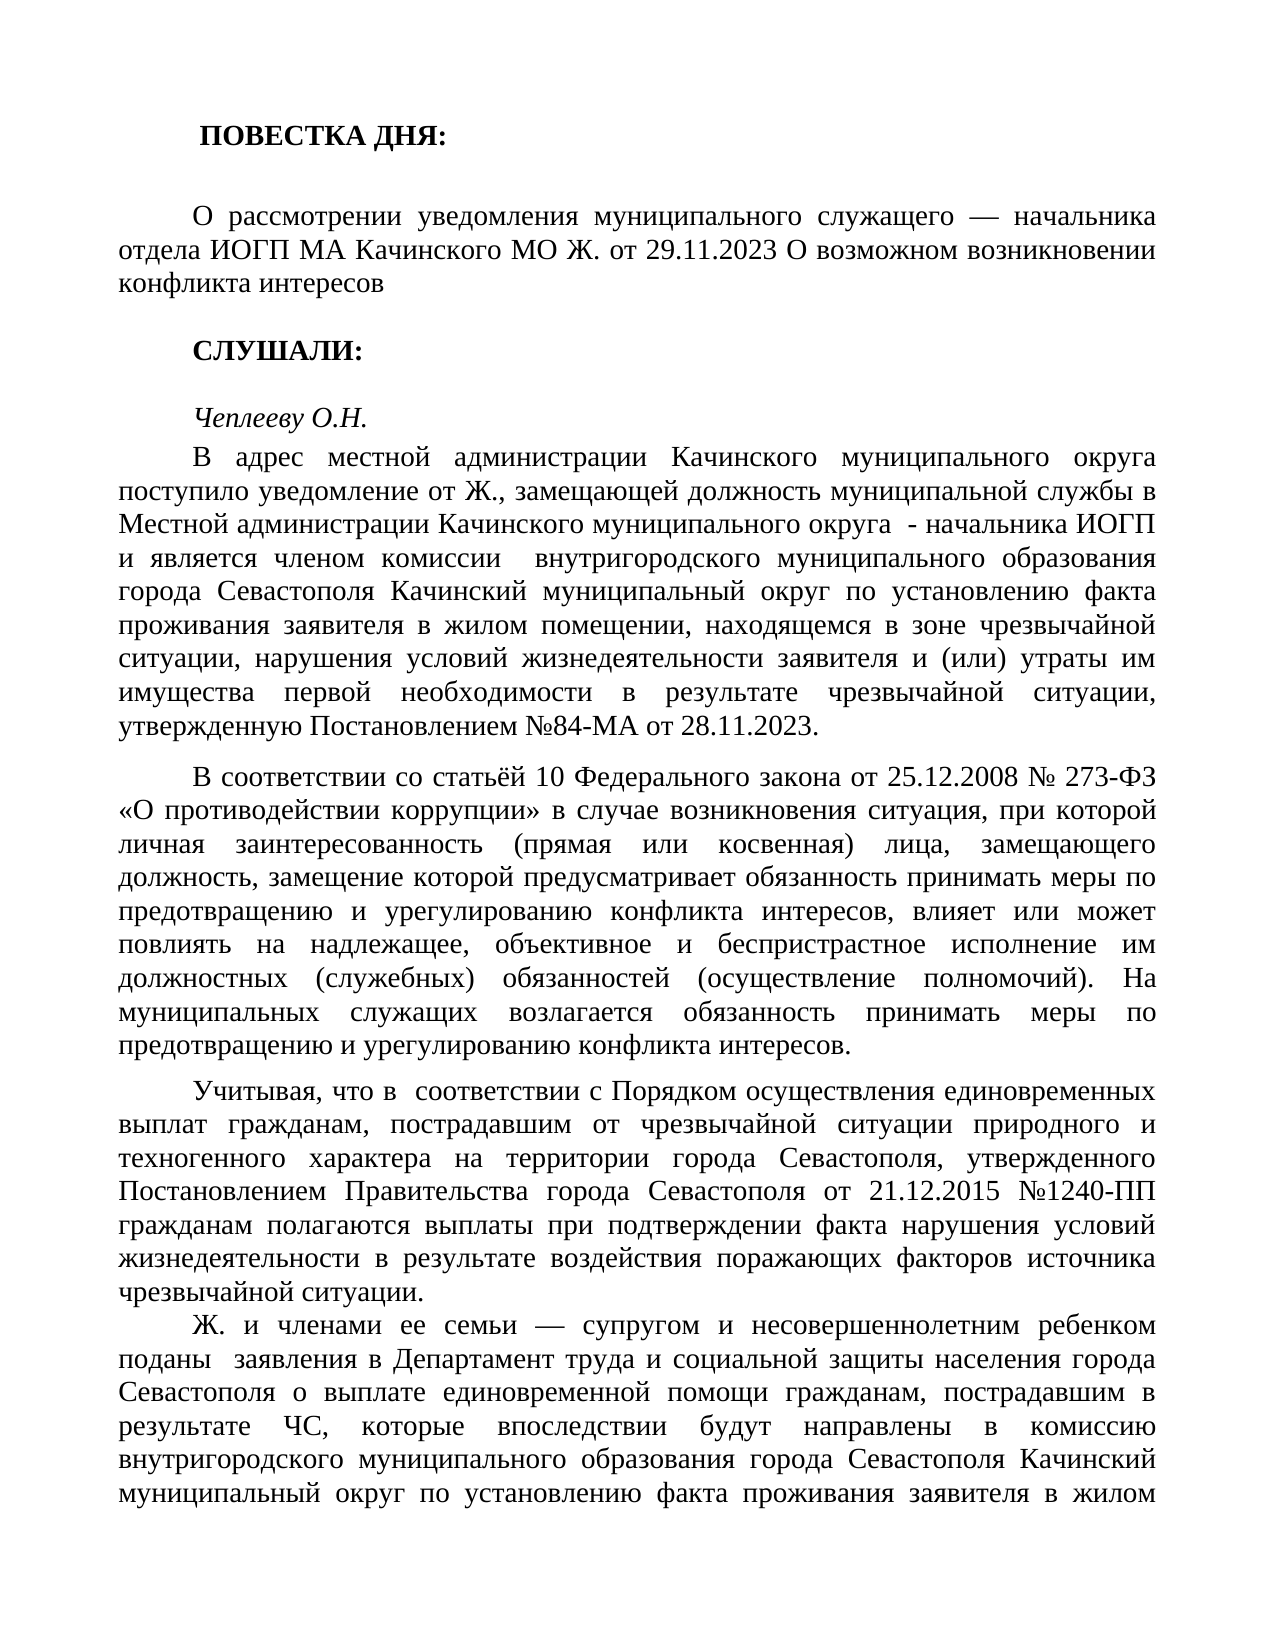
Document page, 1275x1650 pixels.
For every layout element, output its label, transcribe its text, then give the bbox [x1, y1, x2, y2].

subtitle Чеплееву О.Н. [118, 400, 1157, 433]
subtitle Учитывая, что в соответствии с Порядком осуществления единовременных выплат гражданам, пострадавшим от чрезвычайной ситуации природного и техногенного характера на территории города Севастополя, утвержденного Постановлением Правительства города Севастополя от 21.12.2015 №1240-ПП гражданам полагаются выплаты при подтверждении факта нарушения условий жизнедеятельности в результате воздействия поражающих факторов источника чрезвычайной ситуации. [118, 1073, 1157, 1307]
subtitle В соответствии со статьёй 10 Федерального закона от 25.12.2008 № 273-ФЗ «О противодействии коррупции» в случае возникновения ситуация, при которой личная заинтересованность (прямая или косвенная) лица, замещающего должность, замещение которой предусматривает обязанность принимать меры по предотвращению и урегулированию конфликта интересов, влияет или может повлиять на надлежащее, объективное и беспристрастное исполнение им должностных (служебных) обязанностей (осуществление полномочий). На муниципальных служащих возлагается обязанность принимать меры по предотвращению и урегулированию конфликта интересов. [118, 759, 1157, 1061]
text ПОВЕСТКА ДНЯ: [118, 118, 1157, 152]
title В адрес местной администрации Качинского муниципального округа поступило уведомление от Ж., замещающей должность муниципальной службы в Местной администрации Качинского муниципального округа - начальника ИОГП и является членом комиссии внутригородского муниципального образования города Севастополя Качинский муниципальный округ по установлению факта проживания заявителя в жилом помещении, находящемся в зоне чрезвычайной ситуации, нарушения условий жизнедеятельности заявителя и (или) утраты им имущества первой необходимости в результате чрезвычайной ситуации, утвержденную Постановлением №84-МА от 28.11.2023. [118, 439, 1157, 741]
subtitle СЛУШАЛИ: [118, 333, 1157, 366]
title О рассмотрении уведомления муниципального служащего — начальника отдела ИОГП МА Качинского МО Ж. от 29.11.2023 О возможном возникновении конфликта интересов [118, 198, 1157, 299]
subtitle Ж. и членами ее семьи — супругом и несовершеннолетним ребенком поданы заявления в Департамент труда и социальной защиты населения города Севастополя о выплате единовременной помощи гражданам, пострадавшим в результате ЧС, которые впоследствии будут направлены в комиссию внутригородского муниципального образования города Севастополя Качинский муниципальный округ по установлению факта проживания заявителя в жилом [118, 1307, 1157, 1509]
